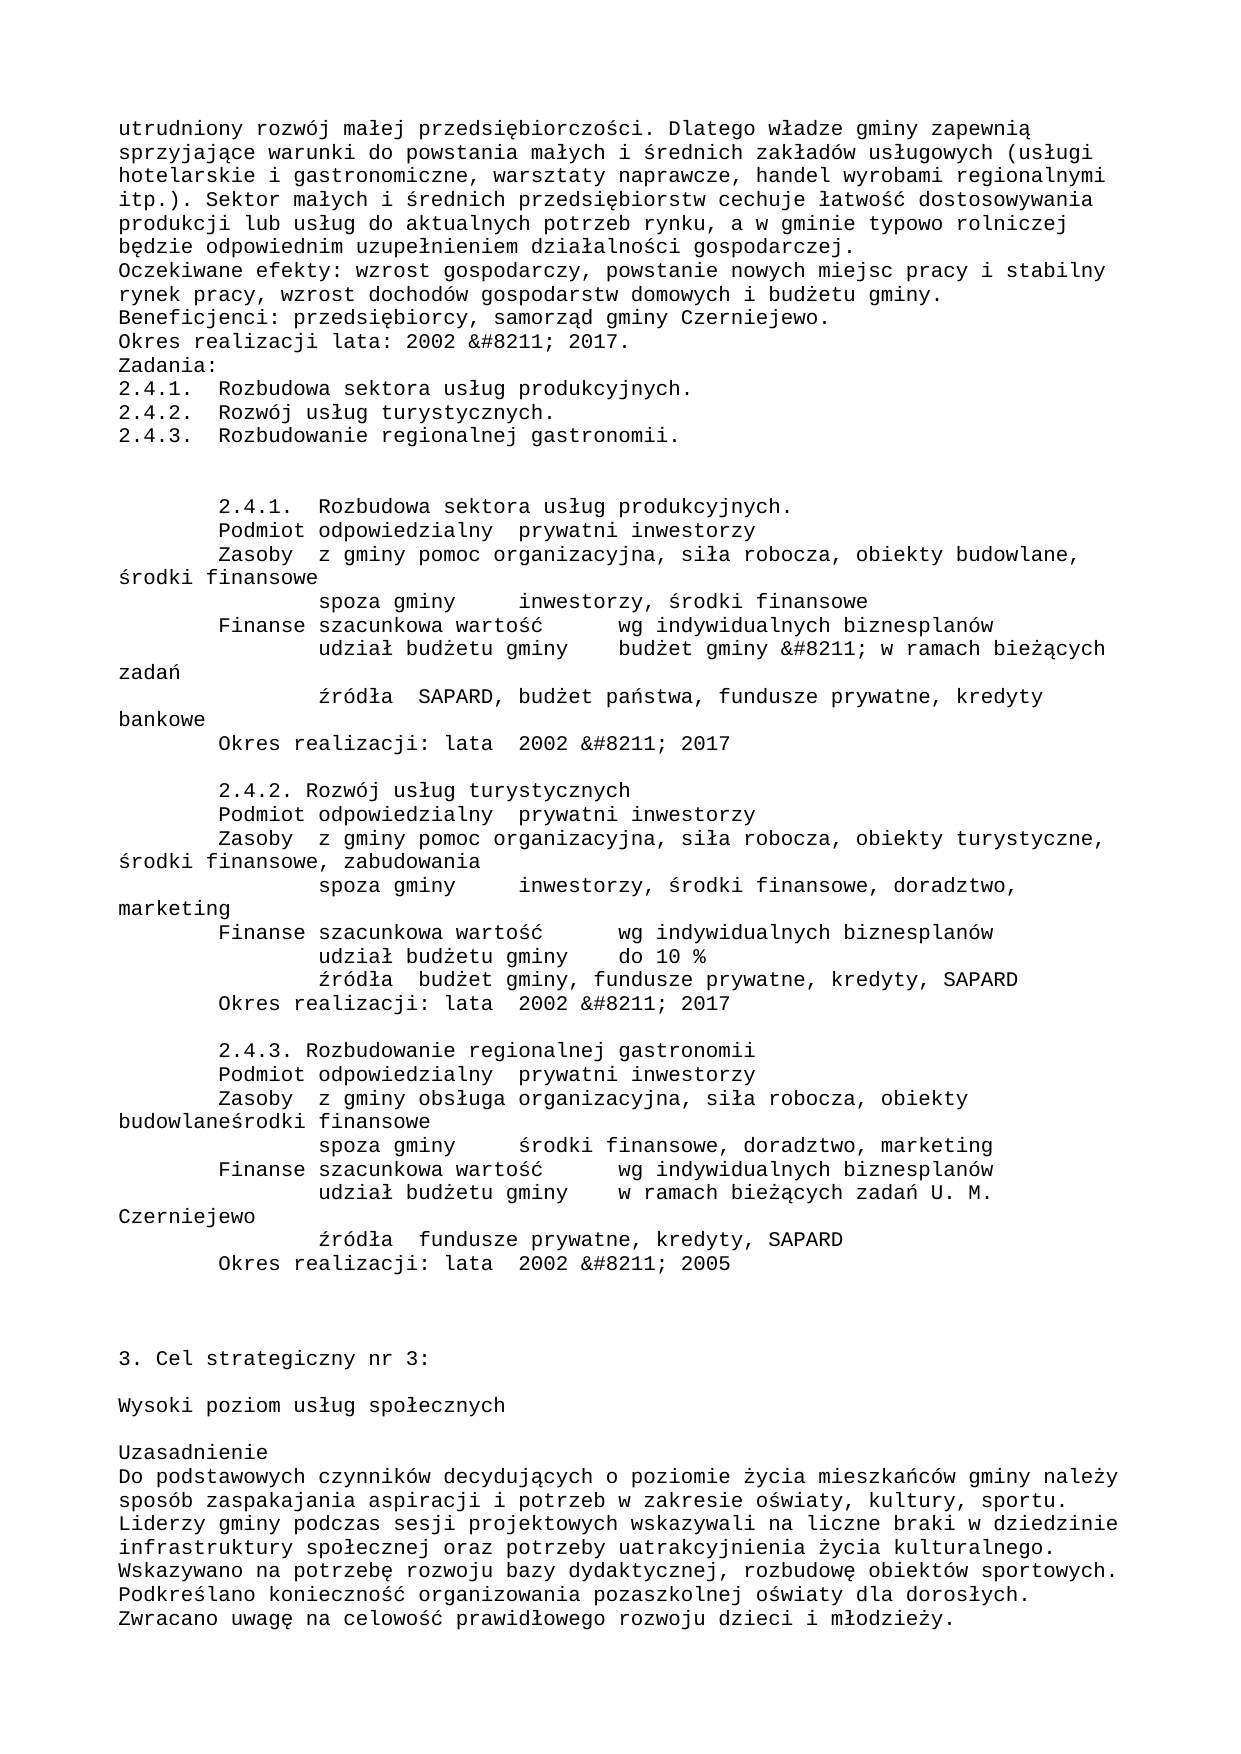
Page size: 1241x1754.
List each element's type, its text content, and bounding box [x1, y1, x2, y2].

text Liderzy gminy podczas sesji projektowych wskazywali na liczne braki w dziedzinie infrastruktury społecznej oraz potrzeby uatrakcyjnienia życia kulturalnego. Wskazywano na potrzebę rozwoju bazy dydaktycznej, rozbudowę obiektów sportowych. Podkreślano konieczność organizowania pozaszkolnej oświaty dla dorosłych. Zwracano uwagę na celowość prawidłowego rozwoju dzieci i młodzieży. [118, 1513, 1122, 1631]
text Zasoby z gminy pomoc organizacyjna, siła robocza, obiekty budowlane, środki finansowe [118, 544, 1122, 591]
text 2.4.3. Rozbudowanie regionalnej gastronomii. [118, 426, 1122, 449]
text Okres realizacji: lata 2002 &#8211; 2017 [118, 993, 1122, 1017]
text 2.4.2. Rozwój usług turystycznych. [118, 402, 1122, 426]
text utrudniony rozwój małej przedsiębiorczości. Dlatego władze gminy zapewnią sprzyjające warunki do powstania małych i średnich zakładów usługowych (usługi hotelarskie i gastronomiczne, warsztaty naprawcze, handel wyrobami regionalnymi itp.). Sektor małych i średnich przedsiębiorstw cechuje łatwość dostosowywania produkcji lub usług do aktualnych potrzeb rynku, a w gminie typowo rolniczej będzie odpowiednim uzupełnieniem działalności gospodarczej. [118, 118, 1122, 260]
text Okres realizacji: lata 2002 &#8211; 2005 [118, 1253, 1122, 1277]
text Podmiot odpowiedzialny prywatni inwestorzy [118, 520, 1122, 544]
text udział budżetu gminy do 10 % [118, 946, 1122, 969]
text Uzasadnienie [118, 1442, 1122, 1466]
text Zasoby z gminy pomoc organizacyjna, siła robocza, obiekty turystyczne, środki finansowe, zabudowania [118, 827, 1122, 875]
text Beneficjenci: przedsiębiorcy, samorząd gminy Czerniejewo. [118, 307, 1122, 331]
text spoza gminy środki finansowe, doradztwo, marketing [118, 1135, 1122, 1158]
text 3. Cel strategiczny nr 3: [118, 1348, 1122, 1371]
text 2.4.1. Rozbudowa sektora usług produkcyjnych. [118, 496, 1122, 520]
text 2.4.1. Rozbudowa sektora usług produkcyjnych. [118, 378, 1122, 402]
text spoza gminy inwestorzy, środki finansowe, doradztwo, marketing [118, 875, 1122, 922]
text Wysoki poziom usług społecznych [118, 1395, 1122, 1419]
text Finanse szacunkowa wartość wg indywidualnych biznesplanów [118, 922, 1122, 946]
text Finanse szacunkowa wartość wg indywidualnych biznesplanów [118, 1158, 1122, 1182]
text 2.4.2. Rozwój usług turystycznych [118, 780, 1122, 804]
text Podmiot odpowiedzialny prywatni inwestorzy [118, 804, 1122, 827]
text udział budżetu gminy budżet gminy &#8211; w ramach bieżących zadań [118, 638, 1122, 686]
text Do podstawowych czynników decydujących o poziomie życia mieszkańców gminy należy sposób zaspakajania aspiracji i potrzeb w zakresie oświaty, kultury, sportu. [118, 1466, 1122, 1513]
text 2.4.3. Rozbudowanie regionalnej gastronomii [118, 1040, 1122, 1064]
text Podmiot odpowiedzialny prywatni inwestorzy [118, 1064, 1122, 1088]
text Zasoby z gminy obsługa organizacyjna, siła robocza, obiekty budowlaneśrodki finansowe [118, 1088, 1122, 1135]
text Finanse szacunkowa wartość wg indywidualnych biznesplanów [118, 615, 1122, 638]
text źródła budżet gminy, fundusze prywatne, kredyty, SAPARD [118, 969, 1122, 993]
text spoza gminy inwestorzy, środki finansowe [118, 591, 1122, 615]
text źródła SAPARD, budżet państwa, fundusze prywatne, kredyty bankowe [118, 686, 1122, 733]
text Zadania: [118, 354, 1122, 378]
text Oczekiwane efekty: wzrost gospodarczy, powstanie nowych miejsc pracy i stabilny rynek pracy, wzrost dochodów gospodarstw domowych i budżetu gminy. [118, 260, 1122, 307]
text udział budżetu gminy w ramach bieżących zadań U. M. Czerniejewo [118, 1182, 1122, 1229]
text Okres realizacji lata: 2002 &#8211; 2017. [118, 331, 1122, 354]
text źródła fundusze prywatne, kredyty, SAPARD [118, 1229, 1122, 1253]
text Okres realizacji: lata 2002 &#8211; 2017 [118, 733, 1122, 757]
